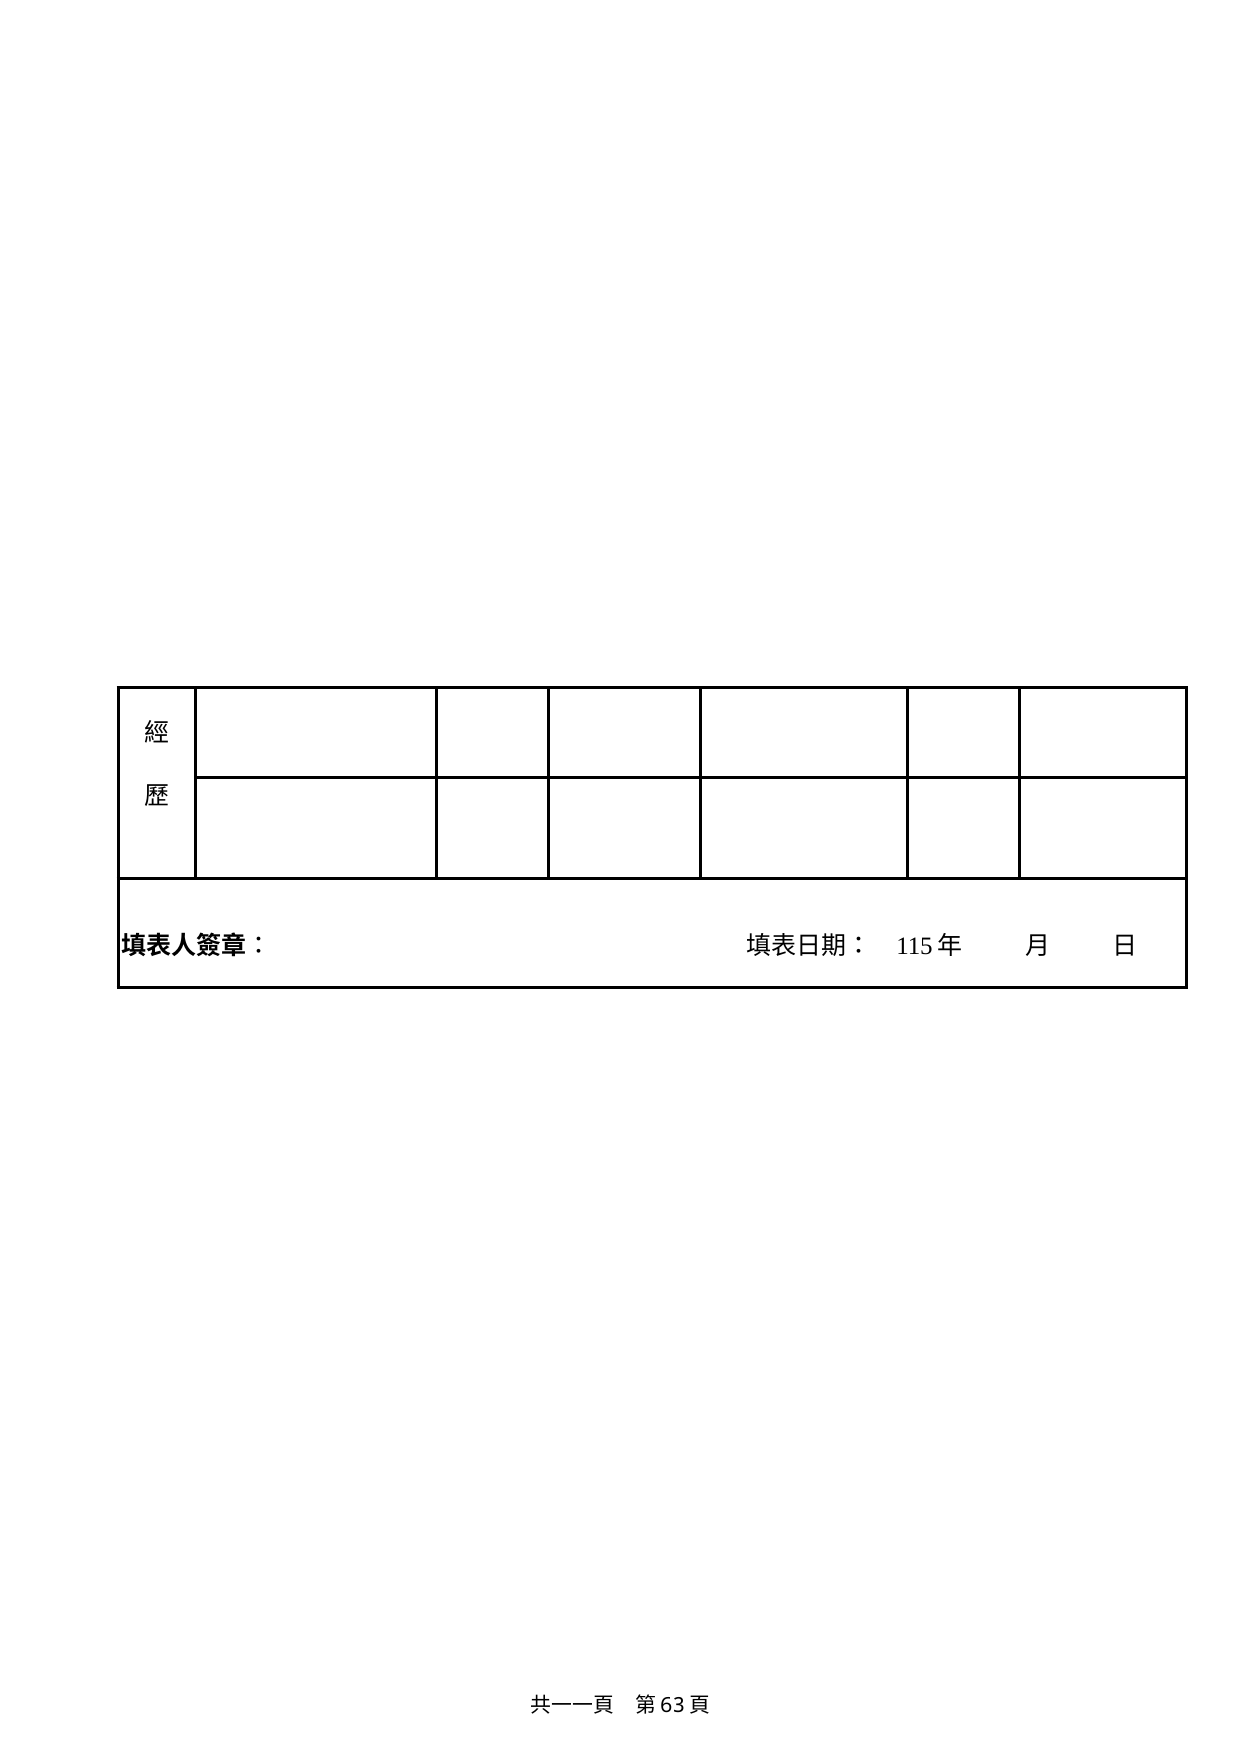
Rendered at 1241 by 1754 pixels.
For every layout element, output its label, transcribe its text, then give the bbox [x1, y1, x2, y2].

table_cell [909, 779, 1018, 877]
table_cell [550, 689, 699, 776]
table_cell [438, 689, 547, 776]
table_cell [197, 779, 435, 877]
table_cell [1021, 689, 1185, 776]
table_cell [550, 779, 699, 877]
table_cell [197, 689, 435, 776]
table_cell [1021, 779, 1185, 877]
table_cell [702, 689, 906, 776]
table_cell 填表人簽章： 填表日期： 115年 月 日 [120, 880, 1185, 986]
table_cell [438, 779, 547, 877]
table_cell 經 歷 [120, 689, 194, 877]
table_cell [909, 689, 1018, 776]
table_cell [702, 779, 906, 877]
